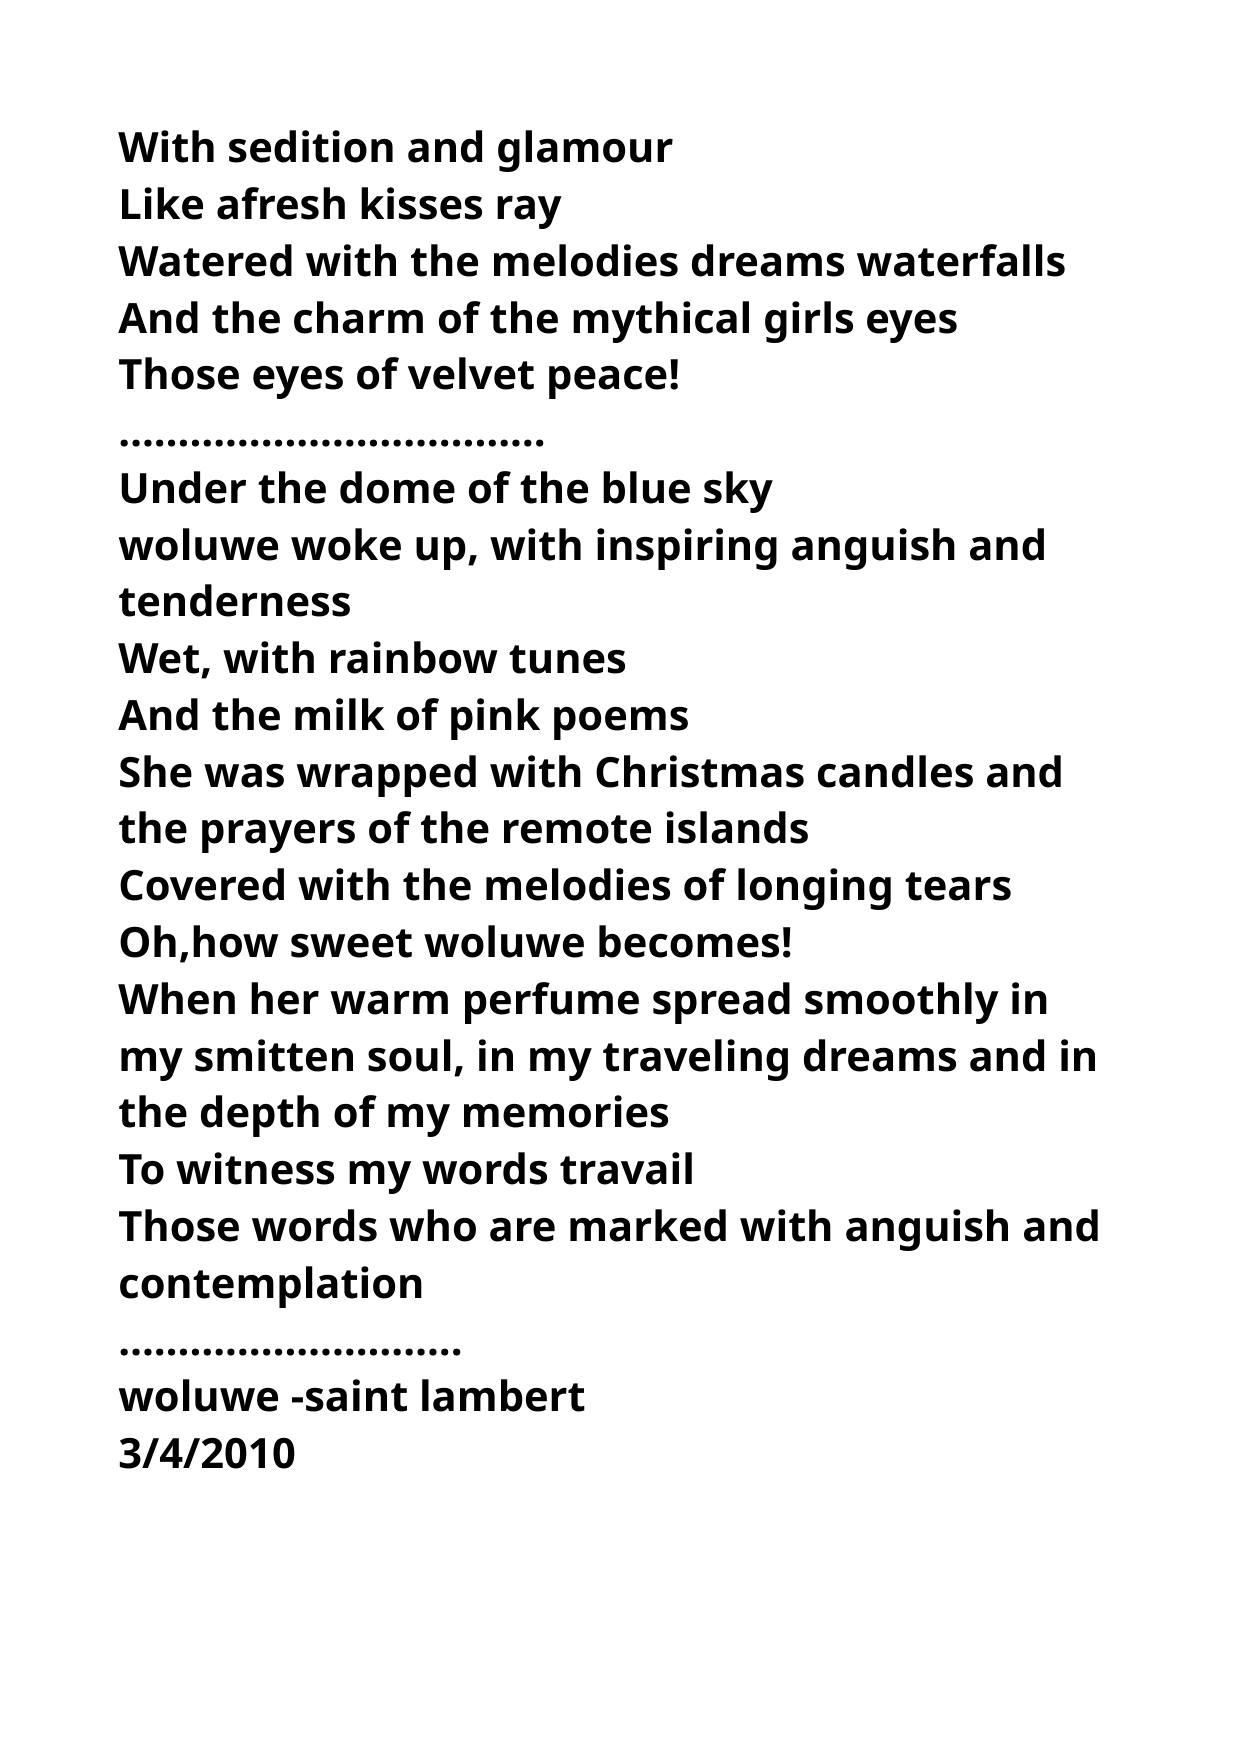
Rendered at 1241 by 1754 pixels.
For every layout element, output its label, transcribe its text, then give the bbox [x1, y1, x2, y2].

text And the charm of the mythical girls eyes [118, 288, 1122, 345]
text woluwe woke up, with inspiring anguish and tenderness [118, 516, 1122, 629]
text Oh,how sweet woluwe becomes! [118, 913, 1122, 970]
text Covered with the melodies of longing tears [118, 856, 1122, 913]
text To witness my words travail [118, 1140, 1122, 1197]
text Like afresh kisses ray [118, 175, 1122, 232]
text Wet, with rainbow tunes [118, 629, 1122, 686]
text She was wrapped with Christmas candles and the prayers of the remote islands [118, 743, 1122, 856]
text ……………………………… [118, 402, 1122, 459]
text With sedition and glamour [118, 118, 1122, 175]
text When her warm perfume spread smoothly in my smitten soul, in my traveling dreams and in the depth of my memories [118, 970, 1122, 1140]
text Those eyes of velvet peace! [118, 345, 1122, 402]
text Watered with the melodies dreams waterfalls [118, 232, 1122, 288]
text woluwe -saint lambert [118, 1367, 1122, 1424]
text Those words who are marked with anguish and contemplation [118, 1197, 1122, 1310]
text And the milk of pink poems [118, 686, 1122, 743]
text 3/4/2010 [118, 1424, 1122, 1481]
text Under the dome of the blue sky [118, 459, 1122, 516]
text ……………………….. [118, 1310, 1122, 1367]
